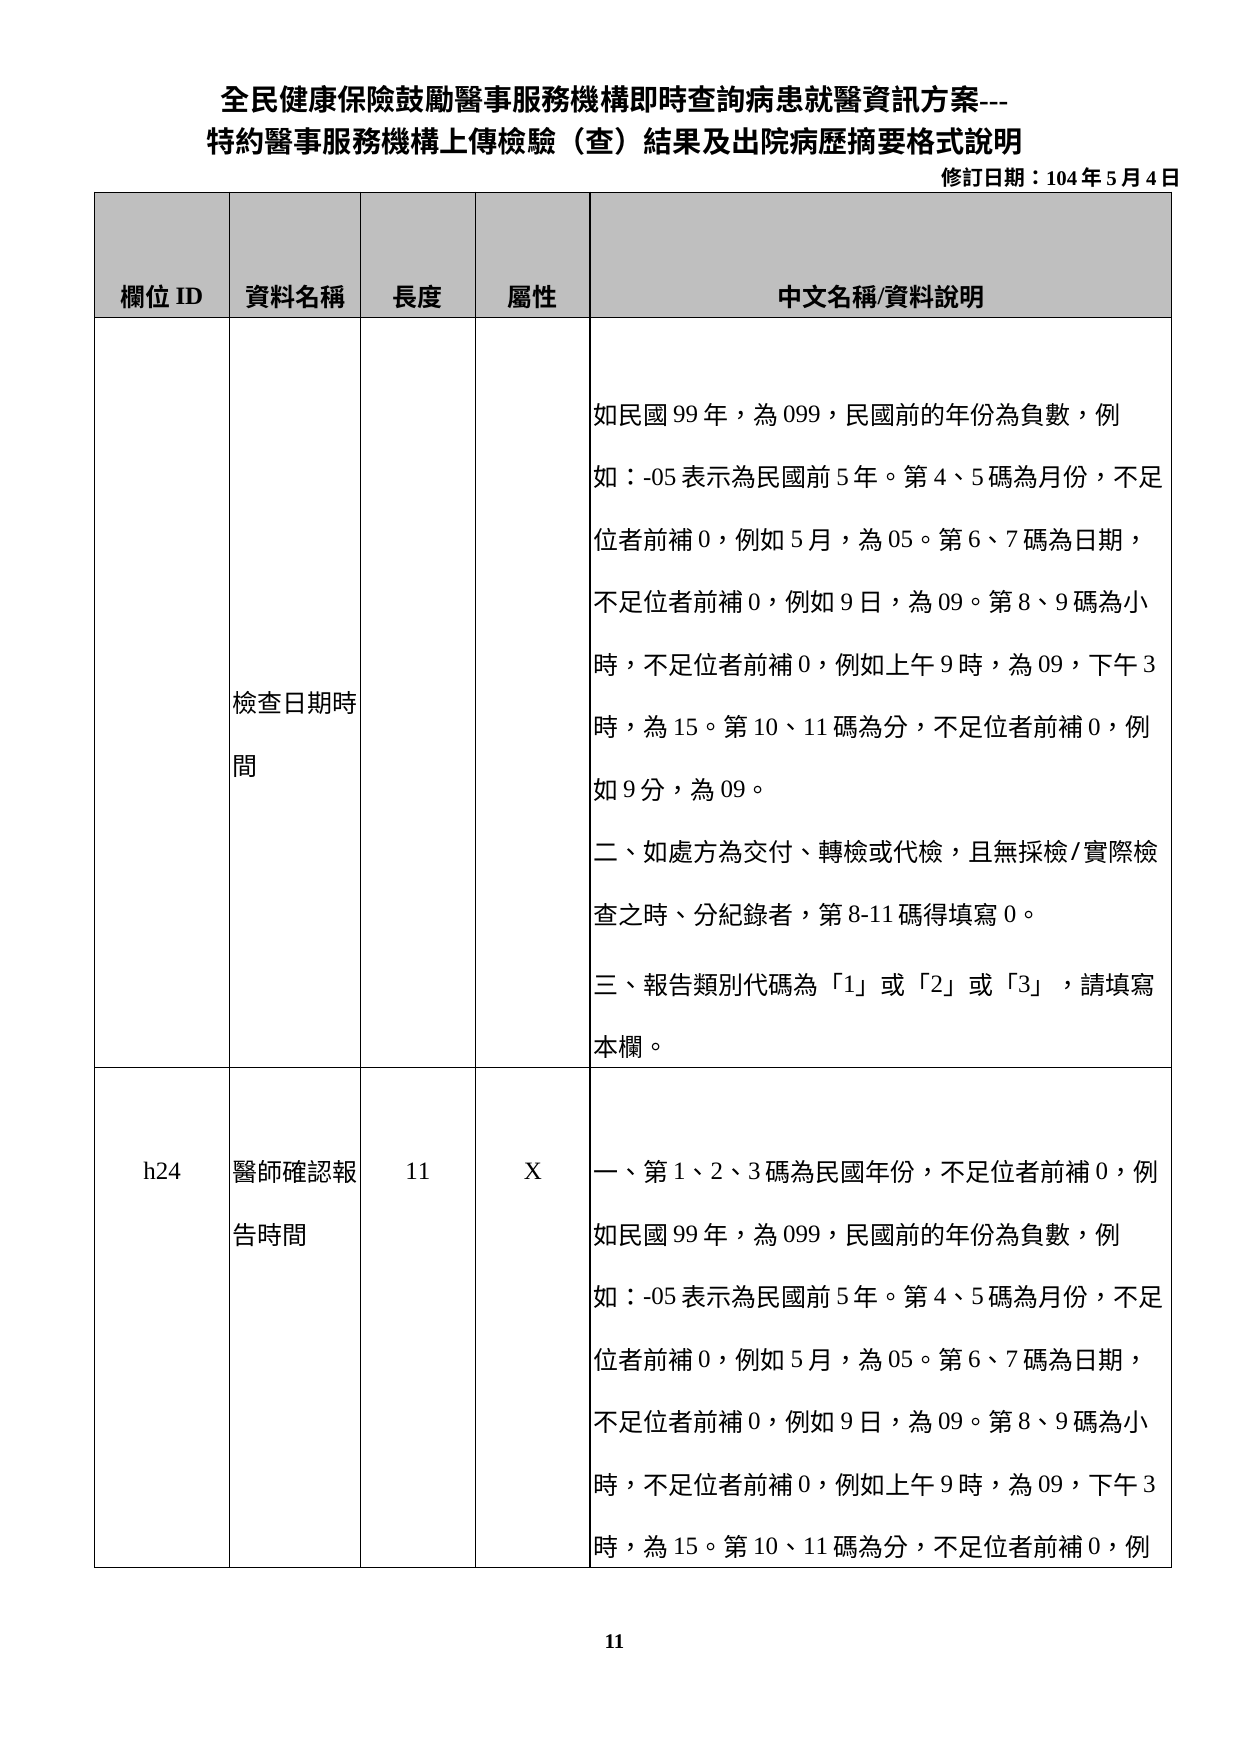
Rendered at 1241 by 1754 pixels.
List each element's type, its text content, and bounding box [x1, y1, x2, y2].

table_cell h24 [95, 1068, 229, 1567]
table_header 中文名稱/資料說明 [591, 193, 1171, 317]
table_cell 醫師確認報告時間 [230, 1068, 360, 1567]
table_cell X [476, 1068, 589, 1567]
table_header 長度 [361, 193, 475, 317]
table_header 資料名稱 [230, 193, 360, 317]
table_cell [476, 318, 589, 1067]
table_cell 11 [361, 1068, 475, 1567]
table_cell 檢查日期時間 [230, 318, 360, 1067]
table_header 欄位ID [95, 193, 229, 317]
table_cell [361, 318, 475, 1067]
table_cell 一、第1、2、3碼為民國年份，不足位者前補0，例如民國99年，為099，民國前的年份為負數，例如：-05表示為民國前5年。第4、5碼為月份，不足位者前補0，例如5月，為05。第6、7碼為日期，不足位者前補0，例如9日，為09。第8、9碼為小時，不足位者前補0，例如上午9時，為09，下午3時，為15。第10、11碼為分，不足位者前補0，例 [591, 1068, 1171, 1567]
table_cell [95, 318, 229, 1067]
table_header 屬性 [476, 193, 589, 317]
table_cell 如民國99年，為099，民國前的年份為負數，例如：-05表示為民國前5年。第4、5碼為月份，不足位者前補0，例如5月，為05。第6、7碼為日期，不足位者前補0，例如9日，為09。第8、9碼為小時，不足位者前補0，例如上午9時，為09，下午3時，為15。第10、11碼為分，不足位者前補0，例如9分，為09。 二、如處方為交付、轉檢或代檢，且無採檢/實際檢查之時、分紀錄者，第8-11碼得填寫0。 三、報告類別代碼為「1」或「2」或「3」，請填寫本欄。 [591, 318, 1171, 1067]
